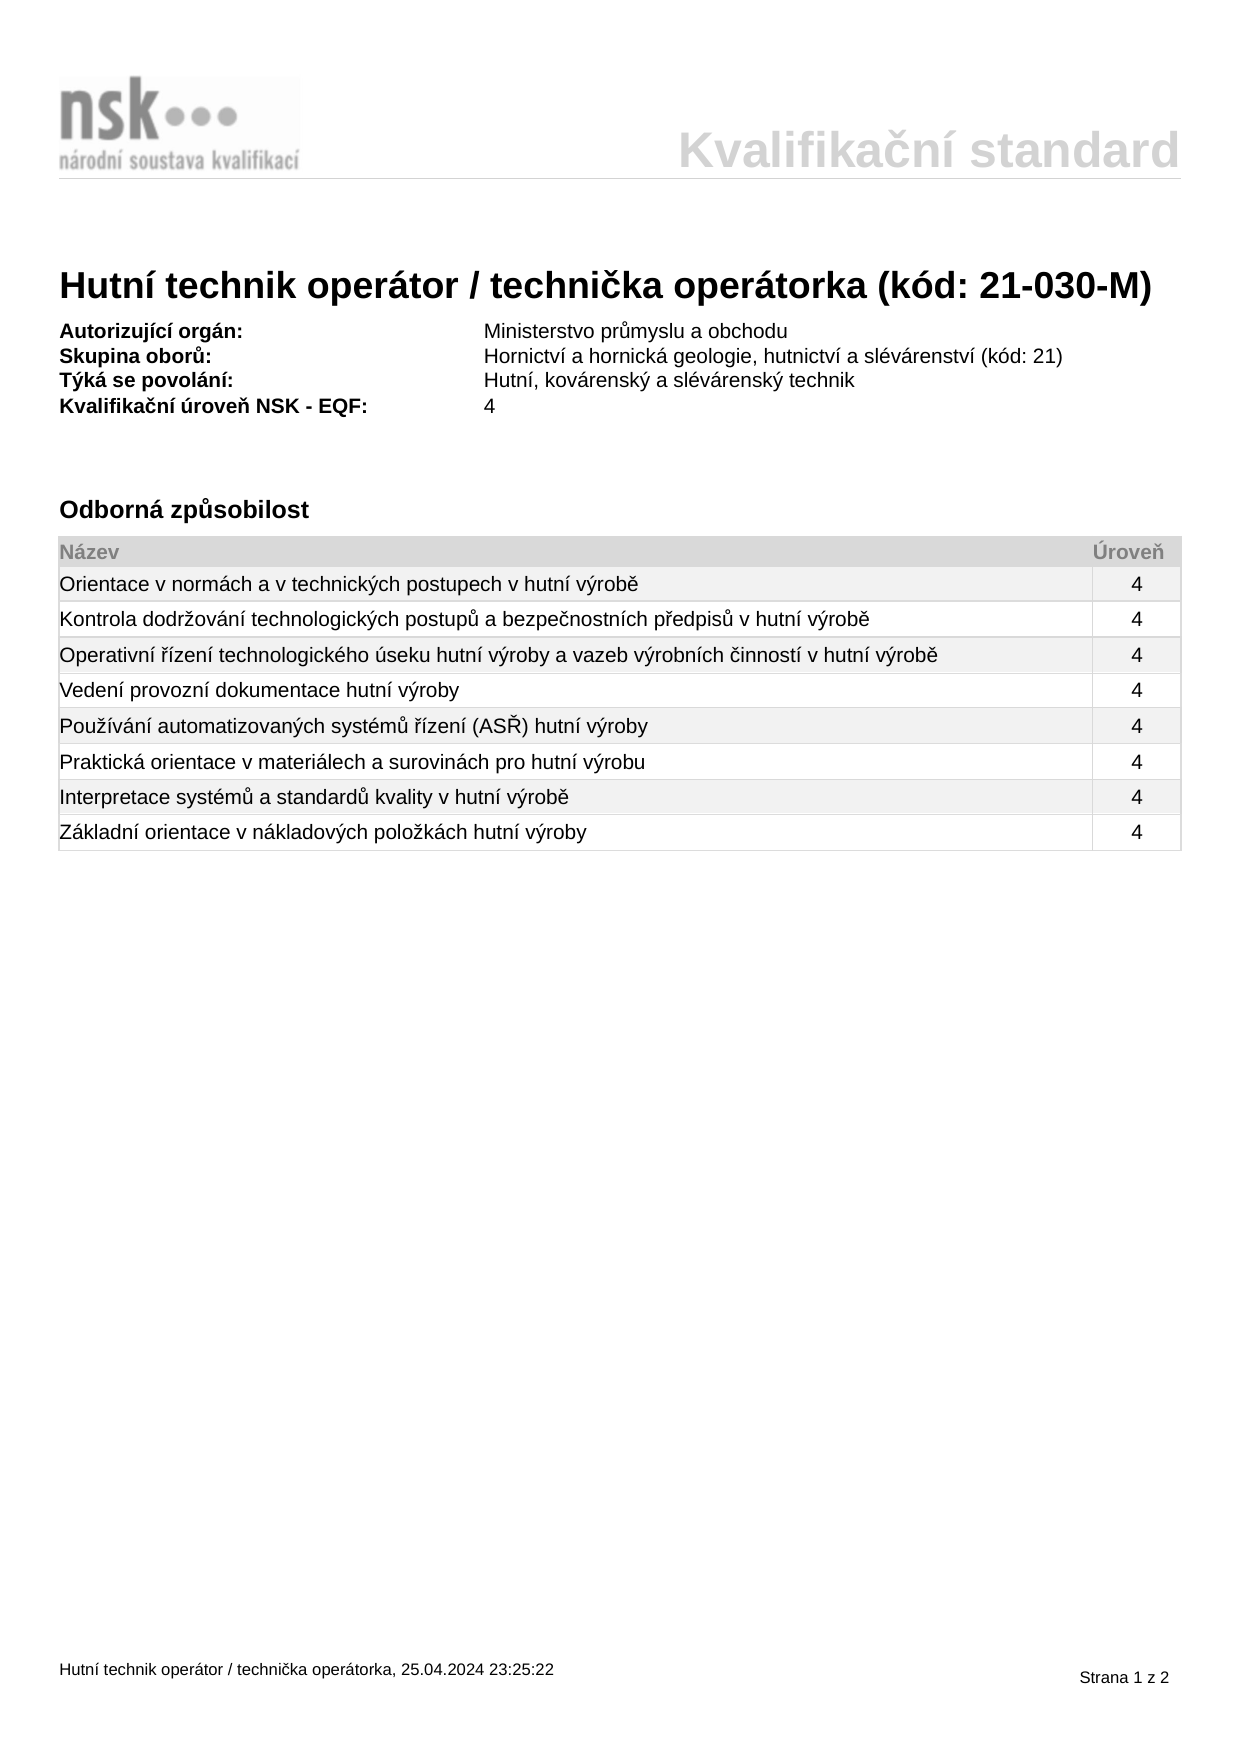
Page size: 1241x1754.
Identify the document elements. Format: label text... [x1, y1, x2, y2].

table_cell [59, 172, 483, 178]
table_cell [1169, 1660, 1181, 1696]
table_cell Úroveň [1093, 537, 1180, 566]
table_cell Strana 1 z 2 [862, 1660, 1169, 1696]
table_cell [620, 196, 626, 224]
table_cell 4 [1093, 744, 1180, 779]
table_cell [862, 418, 1093, 489]
table_cell Kvalifikační úroveň NSK - EQF: [59, 394, 483, 417]
table_cell 4 [484, 394, 1181, 417]
table_header [621, 59, 626, 172]
table_cell Název [60, 537, 1092, 566]
table_cell Hutní technik operátor / technička operátorka (kód: 21-030-M) [59, 224, 1181, 307]
table_cell 4 [1093, 602, 1180, 636]
table_cell [1093, 851, 1169, 1149]
table_cell [862, 307, 1093, 319]
table_cell [59, 196, 483, 224]
table_cell [59, 418, 483, 489]
table_cell [1093, 524, 1169, 536]
table_cell [626, 1150, 862, 1404]
table_cell Týká se povolání: [59, 368, 483, 392]
table_cell [620, 307, 626, 319]
table_cell 4 [1093, 708, 1180, 743]
table_cell 4 [1093, 638, 1180, 672]
table_cell [626, 418, 862, 489]
table_cell Vedení provozní dokumentace hutní výroby [60, 674, 1092, 707]
table_cell [484, 172, 620, 178]
table_cell Hutní, kovárenský a slévárenský technik [484, 368, 1181, 393]
table_cell [620, 1150, 626, 1404]
table_cell [1169, 1405, 1181, 1659]
table_cell [620, 1405, 626, 1659]
picture [58, 59, 621, 172]
table_cell [59, 179, 1181, 196]
table_cell Autorizující orgán: [59, 319, 483, 343]
table_cell [59, 1405, 483, 1659]
table_cell [1093, 1150, 1169, 1404]
table_cell [484, 1150, 620, 1404]
table_cell 4 [1093, 780, 1180, 813]
table_cell [59, 851, 483, 1149]
table_cell [1169, 524, 1181, 536]
table_cell Orientace v normách a v technických postupech v hutní výrobě [60, 567, 1092, 600]
table_cell [1093, 196, 1169, 224]
table_cell [620, 418, 626, 489]
table_cell 4 [1093, 567, 1180, 600]
table_cell [1169, 1150, 1181, 1404]
table_cell [862, 524, 1093, 536]
table_cell [626, 307, 862, 319]
table_header Kvalifikační standard [626, 59, 1181, 178]
table_cell Praktická orientace v materiálech a surovinách pro hutní výrobu [60, 744, 1092, 779]
table_cell [1169, 418, 1181, 489]
table_cell [626, 1405, 862, 1659]
table_cell [484, 307, 620, 319]
table_cell [484, 524, 620, 536]
table_cell Odborná způsobilost [59, 489, 1181, 524]
table_cell Hutní technik operátor / technička operátorka, 25.04.2024 23:25:22 [59, 1660, 862, 1696]
table_cell Používání automatizovaných systémů řízení (ASŘ) hutní výroby [60, 708, 1092, 743]
table_cell Kontrola dodržování technologických postupů a bezpečnostních předpisů v hutní výrobě [60, 602, 1092, 636]
table_cell [862, 851, 1093, 1149]
table_cell [484, 851, 620, 1149]
table_cell [862, 196, 1093, 224]
table_cell [1093, 307, 1169, 319]
table_cell [626, 851, 862, 1149]
table_cell [1093, 1405, 1169, 1659]
table_cell [484, 418, 620, 489]
table_cell [626, 524, 862, 536]
table_cell [1169, 851, 1181, 1149]
table_cell Ministerstvo průmyslu a obchodu [484, 319, 1181, 344]
table_cell Hornictví a hornická geologie, hutnictví a slévárenství (kód: 21) [484, 344, 1181, 368]
table_cell [620, 851, 626, 1149]
table_cell [59, 307, 483, 319]
table_cell [59, 1150, 483, 1404]
table_cell [1169, 196, 1181, 224]
table_cell Základní orientace v nákladových položkách hutní výroby [60, 815, 1092, 849]
table_cell 4 [1093, 674, 1180, 707]
table_cell [1093, 418, 1169, 489]
table_cell 4 [1093, 815, 1180, 849]
table_cell [1169, 307, 1181, 319]
table_cell [862, 1405, 1093, 1659]
table_cell Operativní řízení technologického úseku hutní výroby a vazeb výrobních činností v hutní výrobě [60, 638, 1092, 672]
table_cell [620, 524, 626, 536]
table_cell [626, 196, 862, 224]
table_cell Interpretace systémů a standardů kvality v hutní výrobě [60, 780, 1092, 813]
table_cell [484, 1405, 620, 1659]
table_cell Skupina oborů: [59, 344, 483, 368]
table_cell [484, 196, 620, 224]
table_cell [862, 1150, 1093, 1404]
table_cell [59, 524, 483, 536]
